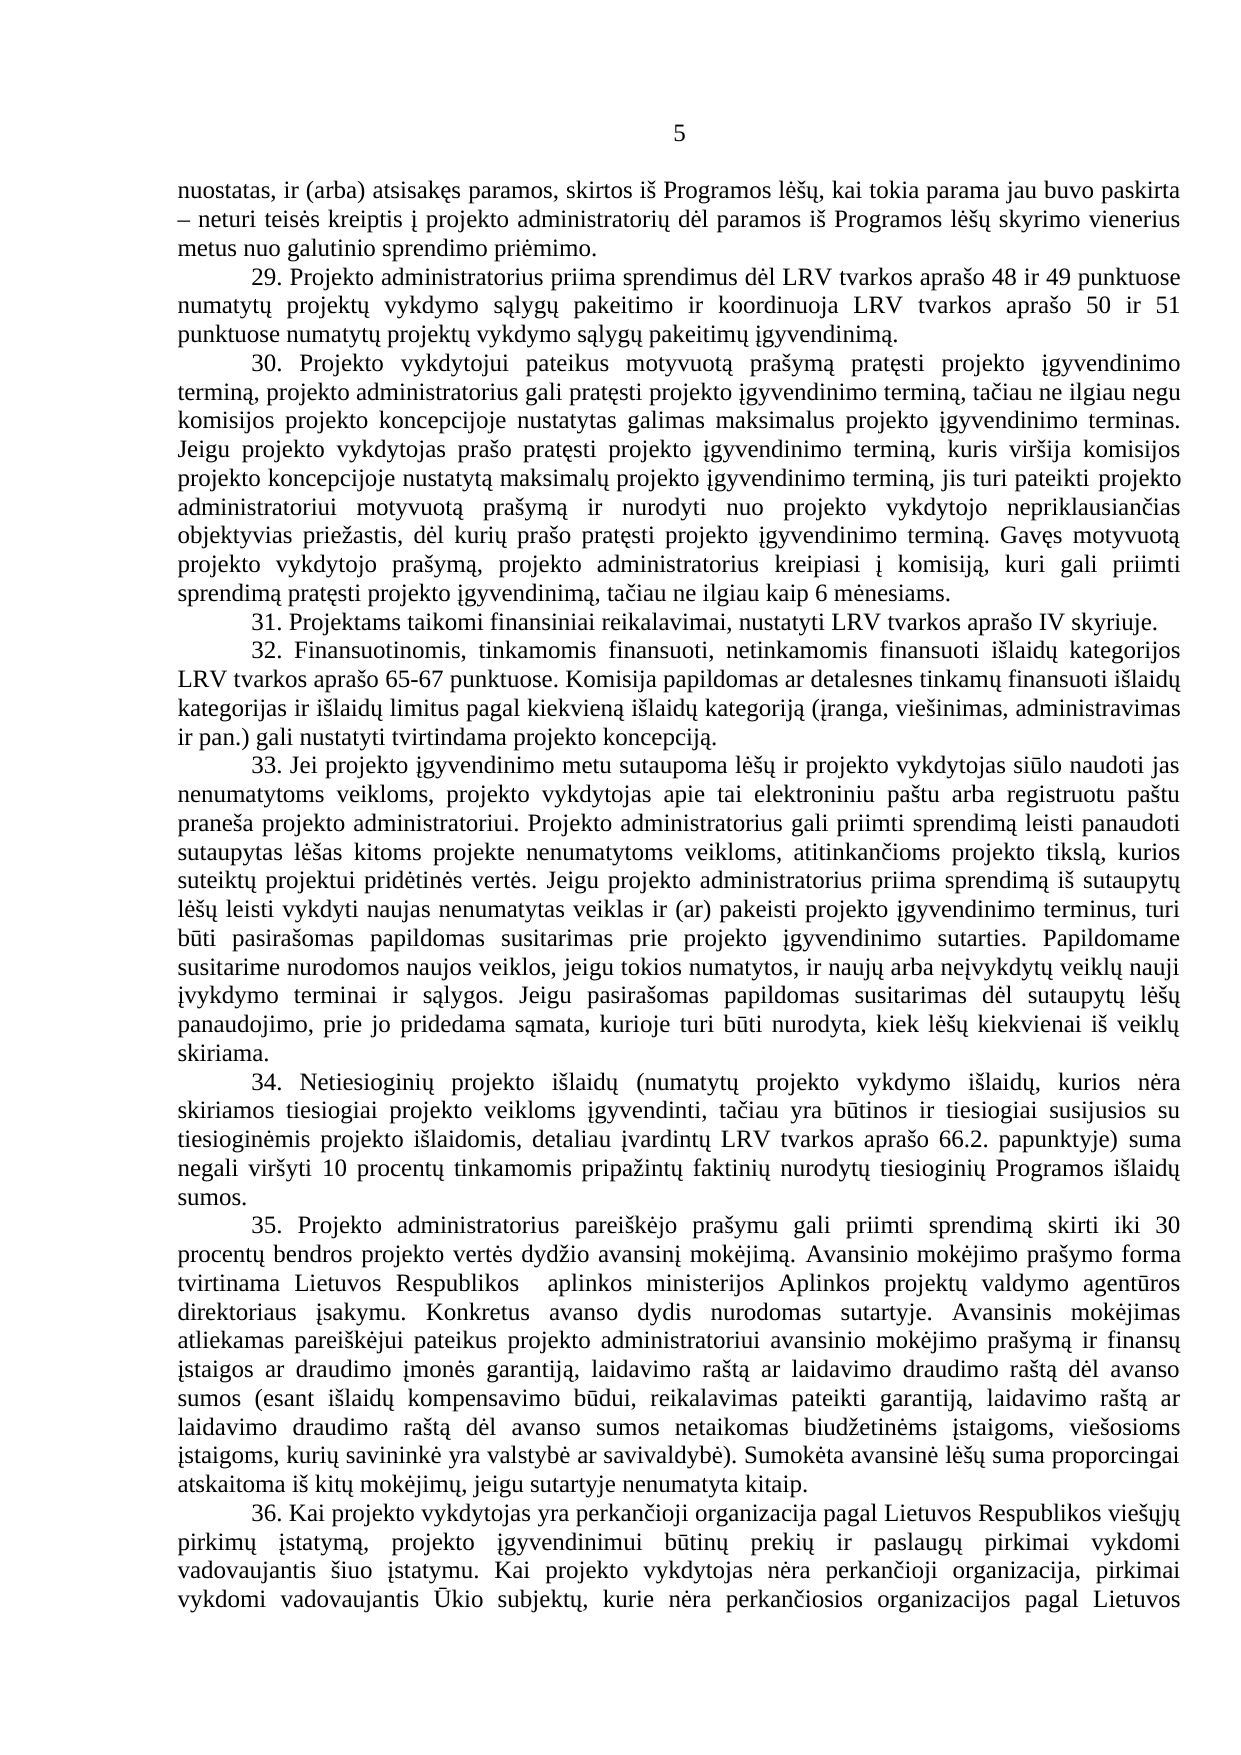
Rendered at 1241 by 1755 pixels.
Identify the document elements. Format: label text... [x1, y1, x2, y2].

text 31. Projektams taikomi finansiniai reikalavimai, nustatyti LRV tvarkos aprašo IV skyriuje. [177, 607, 1181, 636]
text 36. Kai projekto vykdytojas yra perkančioji organizacija pagal Lietuvos Respublikos viešųjų pirkimų įstatymą, projekto įgyvendinimui būtinų prekių ir paslaugų pirkimai vykdomi vadovaujantis šiuo įstatymu. Kai projekto vykdytojas nėra perkančioji organizacija, pirkimai vykdomi vadovaujantis Ūkio subjektų, kurie nėra perkančiosios organizacijos pagal Lietuvos [177, 1498, 1181, 1613]
text 35. Projekto administratorius pareiškėjo prašymu gali priimti sprendimą skirti iki 30 procentų bendros projekto vertės dydžio avansinį mokėjimą. Avansinio mokėjimo prašymo forma tvirtinama Lietuvos Respublikos aplinkos ministerijos Aplinkos projektų valdymo agentūros direktoriaus įsakymu. Konkretus avanso dydis nurodomas sutartyje. Avansinis mokėjimas atliekamas pareiškėjui pateikus projekto administratoriui avansinio mokėjimo prašymą ir finansų įstaigos ar draudimo įmonės garantiją, laidavimo raštą ar laidavimo draudimo raštą dėl avanso sumos (esant išlaidų kompensavimo būdui, reikalavimas pateikti garantiją, laidavimo raštą ar laidavimo draudimo raštą dėl avanso sumos netaikomas biudžetinėms įstaigoms, viešosioms įstaigoms, kurių savininkė yra valstybė ar savivaldybė). Sumokėta avansinė lėšų suma proporcingai atskaitoma iš kitų mokėjimų, jeigu sutartyje nenumatyta kitaip. [177, 1211, 1181, 1498]
text 32. Finansuotinomis, tinkamomis finansuoti, netinkamomis finansuoti išlaidų kategorijos LRV tvarkos aprašo 65-67 punktuose. Komisija papildomas ar detalesnes tinkamų finansuoti išlaidų kategorijas ir išlaidų limitus pagal kiekvieną išlaidų kategoriją (įranga, viešinimas, administravimas ir pan.) gali nustatyti tvirtindama projekto koncepciją. [177, 636, 1181, 751]
text 34. Netiesioginių projekto išlaidų (numatytų projekto vykdymo išlaidų, kurios nėra skiriamos tiesiogiai projekto veikloms įgyvendinti, tačiau yra būtinos ir tiesiogiai susijusios su tiesioginėmis projekto išlaidomis, detaliau įvardintų LRV tvarkos aprašo 66.2. papunktyje) suma negali viršyti 10 procentų tinkamomis pripažintų faktinių nurodytų tiesioginių Programos išlaidų sumos. [177, 1067, 1181, 1211]
text nuostatas, ir (arba) atsisakęs paramos, skirtos iš Programos lėšų, kai tokia parama jau buvo paskirta – neturi teisės kreiptis į projekto administratorių dėl paramos iš Programos lėšų skyrimo vienerius metus nuo galutinio sprendimo priėmimo. [177, 176, 1181, 262]
text 30. Projekto vykdytojui pateikus motyvuotą prašymą pratęsti projekto įgyvendinimo terminą, projekto administratorius gali pratęsti projekto įgyvendinimo terminą, tačiau ne ilgiau negu komisijos projekto koncepcijoje nustatytas galimas maksimalus projekto įgyvendinimo terminas. Jeigu projekto vykdytojas prašo pratęsti projekto įgyvendinimo terminą, kuris viršija komisijos projekto koncepcijoje nustatytą maksimalų projekto įgyvendinimo terminą, jis turi pateikti projekto administratoriui motyvuotą prašymą ir nurodyti nuo projekto vykdytojo nepriklausiančias objektyvias priežastis, dėl kurių prašo pratęsti projekto įgyvendinimo terminą. Gavęs motyvuotą projekto vykdytojo prašymą, projekto administratorius kreipiasi į komisiją, kuri gali priimti sprendimą pratęsti projekto įgyvendinimą, tačiau ne ilgiau kaip 6 mėnesiams. [177, 348, 1181, 607]
text 33. Jei projekto įgyvendinimo metu sutaupoma lėšų ir projekto vykdytojas siūlo naudoti jas nenumatytoms veikloms, projekto vykdytojas apie tai elektroniniu paštu arba registruotu paštu praneša projekto administratoriui. Projekto administratorius gali priimti sprendimą leisti panaudoti sutaupytas lėšas kitoms projekte nenumatytoms veikloms, atitinkančioms projekto tikslą, kurios suteiktų projektui pridėtinės vertės. Jeigu projekto administratorius priima sprendimą iš sutaupytų lėšų leisti vykdyti naujas nenumatytas veiklas ir (ar) pakeisti projekto įgyvendinimo terminus, turi būti pasirašomas papildomas susitarimas prie projekto įgyvendinimo sutarties. Papildomame susitarime nurodomos naujos veiklos, jeigu tokios numatytos, ir naujų arba neįvykdytų veiklų nauji įvykdymo terminai ir sąlygos. Jeigu pasirašomas papildomas susitarimas dėl sutaupytų lėšų panaudojimo, prie jo pridedama sąmata, kurioje turi būti nurodyta, kiek lėšų kiekvienai iš veiklų skiriama. [177, 751, 1181, 1067]
text 29. Projekto administratorius priima sprendimus dėl LRV tvarkos aprašo 48 ir 49 punktuose numatytų projektų vykdymo sąlygų pakeitimo ir koordinuoja LRV tvarkos aprašo 50 ir 51 punktuose numatytų projektų vykdymo sąlygų pakeitimų įgyvendinimą. [177, 262, 1181, 348]
